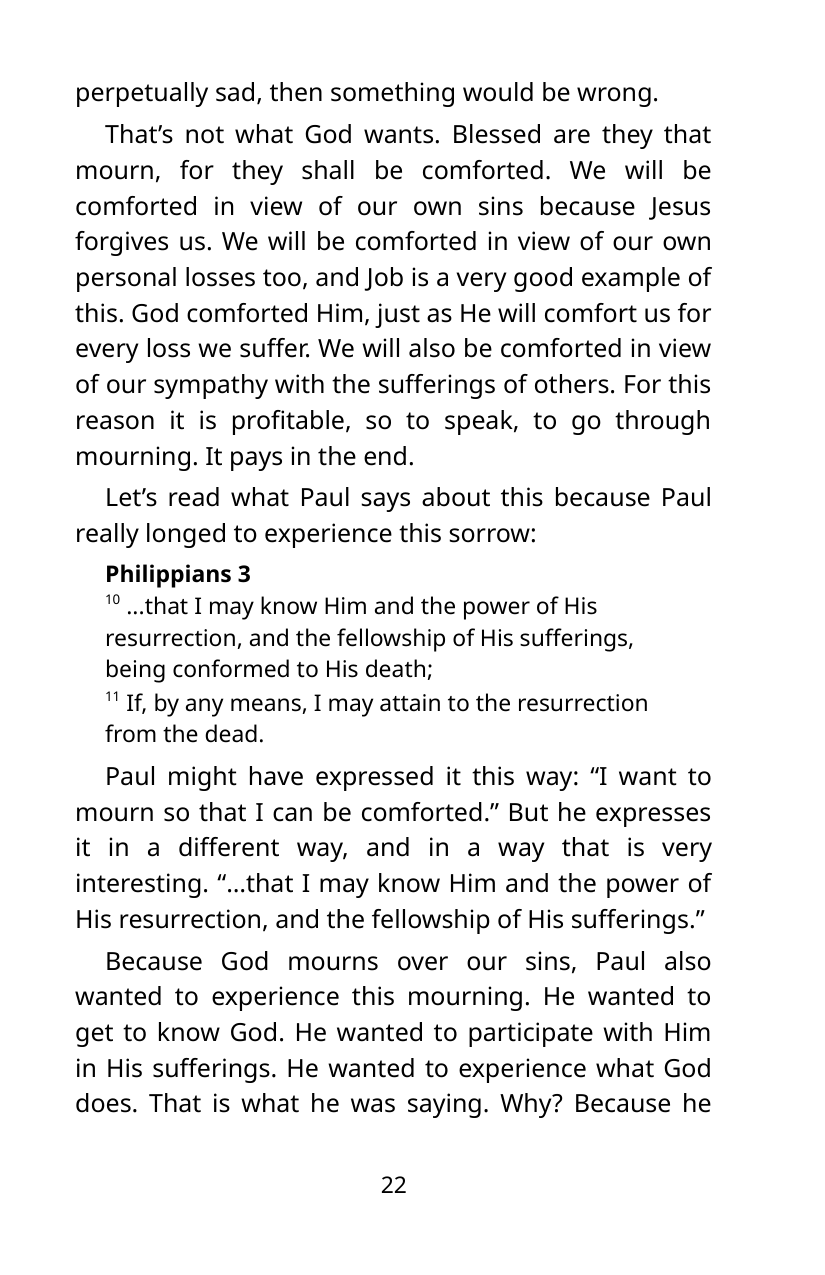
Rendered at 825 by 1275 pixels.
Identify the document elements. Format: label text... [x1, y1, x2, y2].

text perpetually sad, then something would be wrong. [75, 75, 712, 109]
text Because God mourns over our sins, Paul also wanted to experience this mourning. He wanted to get to know God. He wanted to participate with Him in His sufferings. He wanted to experience what God does. That is what he was saying. Why? Because he [75, 943, 712, 1120]
text That’s not what God wants. Blessed are they that mourn, for they shall be comforted. We will be comforted in view of our own sins because Jesus forgives us. We will be comforted in view of our own personal losses too, and Job is a very good example of this. God comforted Him, just as He will comfort us for every loss we suffer. We will also be comforted in view of our sympathy with the sufferings of others. For this reason it is profitable, so to speak, to go through mourning. It pays in the end. [75, 117, 712, 472]
text 11 If, by any means, I may attain to the resurrection from the dead. [105, 687, 682, 749]
text Philippians 3 [105, 558, 712, 589]
text Let’s read what Paul says about this because Paul really longed to experience this sorrow: [75, 480, 712, 550]
text Paul might have expressed it this way: “I want to mourn so that I can be comforted.” But he expresses it in a different way, and in a way that is very interesting. “…that I may know Him and the power of His resurrection, and the fellowship of His sufferings.” [75, 758, 712, 936]
text 10 ...that I may know Him and the power of His resurrection, and the fellowship of His sufferings, being conformed to His death; [105, 590, 682, 684]
